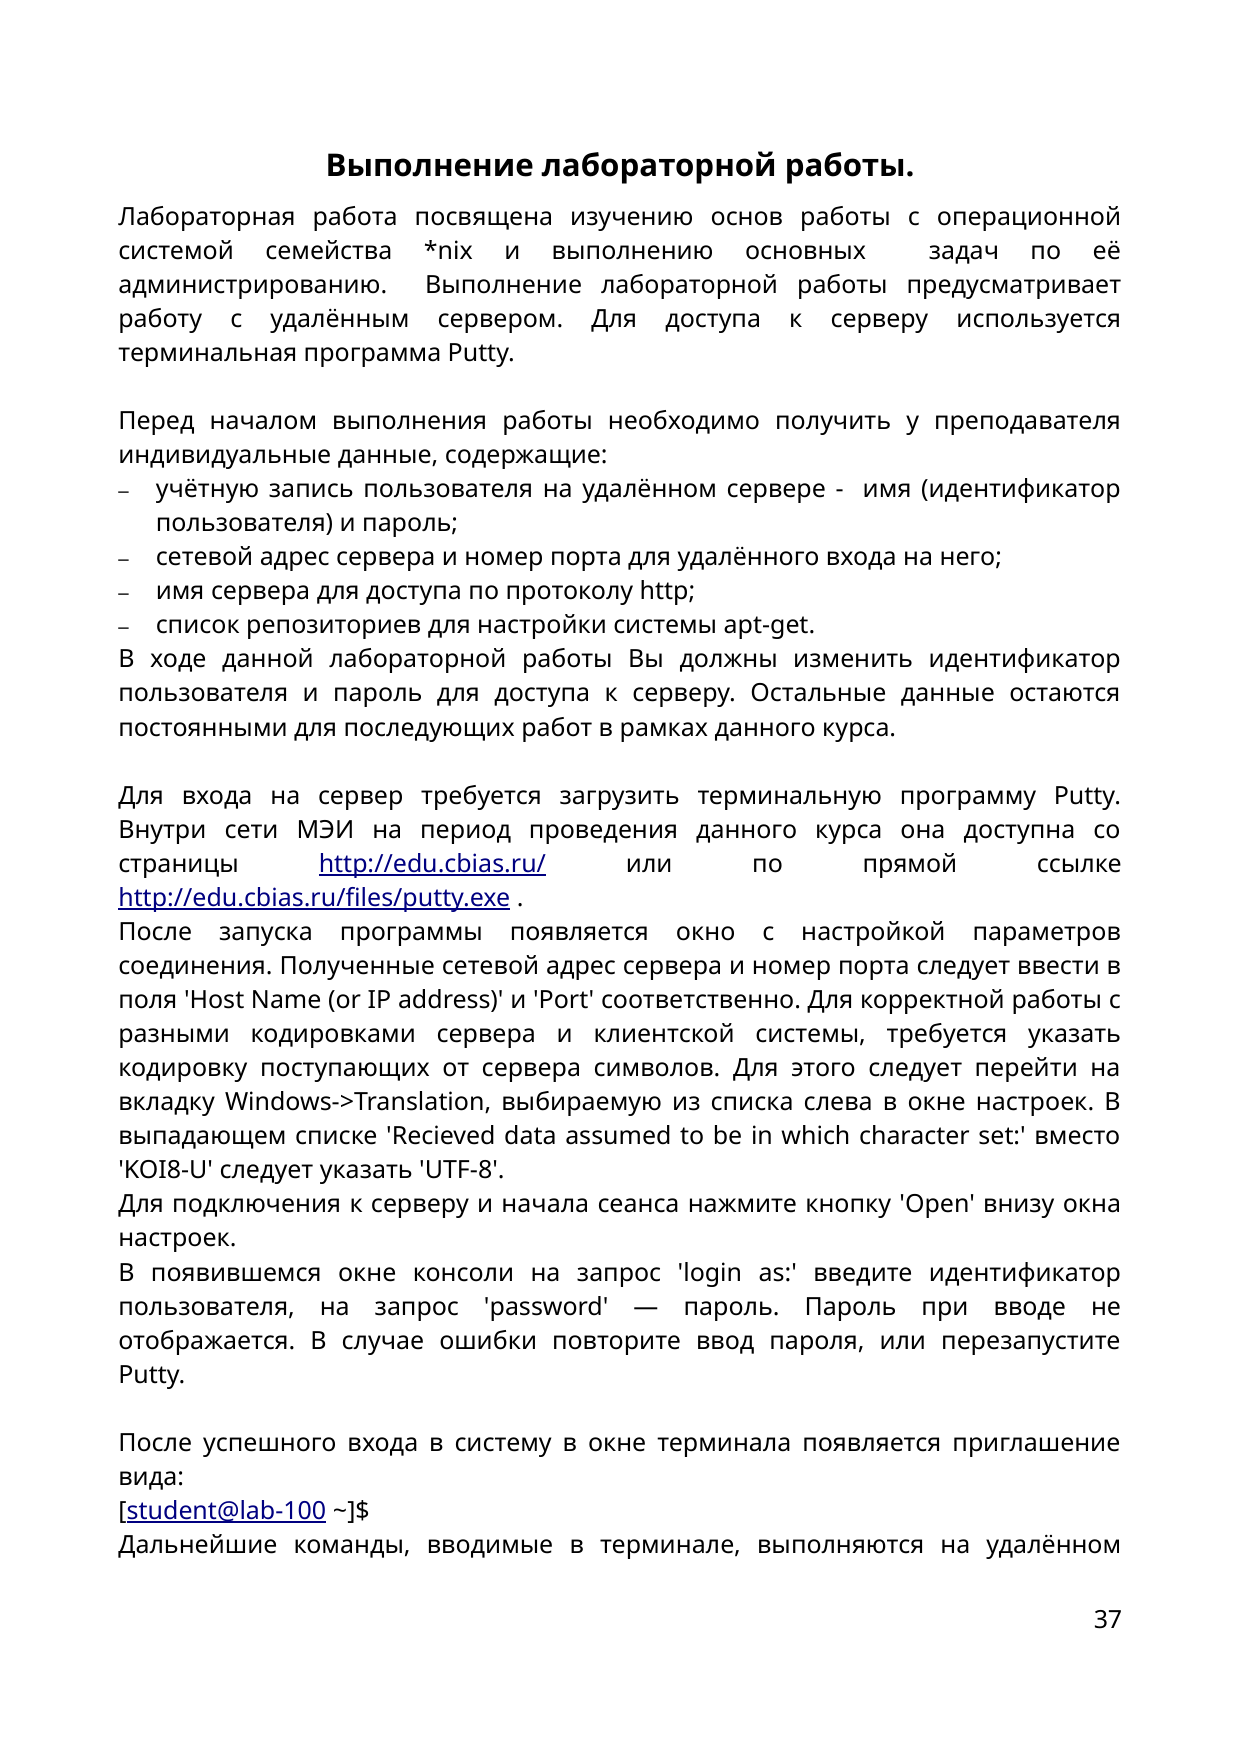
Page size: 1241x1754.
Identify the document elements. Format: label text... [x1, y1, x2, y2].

text В ходе данной лабораторной работы Вы должны изменить идентификатор пользователя и пароль для доступа к серверу. Остальные данные остаются постоянными для последующих работ в рамках данного курса. [118, 641, 1122, 743]
text Лабораторная работа посвящена изучению основ работы с операционной системой семейства *nix и выполнению основных задач по её администрированию. Выполнение лабораторной работы предусматривает работу с удалённым сервером. Для доступа к серверу используется терминальная программа Putty. [118, 198, 1122, 368]
list список репозиториев для настройки системы apt-get. [118, 607, 1122, 641]
text Перед началом выполнения работы необходимо получить у преподавателя индивидуальные данные, содержащие: [118, 403, 1122, 471]
subtitle Выполнение лабораторной работы. [118, 143, 1122, 186]
text После успешного входа в систему в окне терминала появляется приглашение вида: [118, 1424, 1122, 1493]
list имя сервера для доступа по протоколу http; [118, 573, 1122, 607]
text Для подключения к серверу и начала сеанса нажмите кнопку 'Open' внизу окна настроек. [118, 1186, 1122, 1254]
list учётную запись пользователя на удалённом сервере - имя (идентификатор пользователя) и пароль; [118, 471, 1122, 539]
text Для входа на сервер требуется загрузить терминальную программу Putty. Внутри сети МЭИ на период проведения данного курса она доступна со страницы http://edu.cbias.ru/ или по прямой ссылке http://edu.cbias.ru/files/putty.exe . [118, 777, 1122, 913]
text [student@lab-100 ~]$ [118, 1493, 1122, 1527]
text Дальнейшие команды, вводимые в терминале, выполняются на удалённом [118, 1527, 1122, 1561]
list сетевой адрес сервера и номер порта для удалённого входа на него; [118, 539, 1122, 573]
text После запуска программы появляется окно с настройкой параметров соединения. Полученные сетевой адрес сервера и номер порта следует ввести в поля 'Host Name (or IP address)' и 'Port' соответственно. Для корректной работы с разными кодировками сервера и клиентской системы, требуется указать кодировку поступающих от сервера символов. Для этого следует перейти на вкладку Windows->Translation, выбираемую из списка слева в окне настроек. В выпадающем списке 'Recieved data assumed to be in which character set:' вместо 'KOI8-U' следует указать 'UTF-8'. [118, 913, 1122, 1186]
text В появившемся окне консоли на запрос 'login as:' введите идентификатор пользователя, на запрос 'password' — пароль. Пароль при вводе не отображается. В случае ошибки повторите ввод пароля, или перезапустите Putty. [118, 1254, 1122, 1390]
